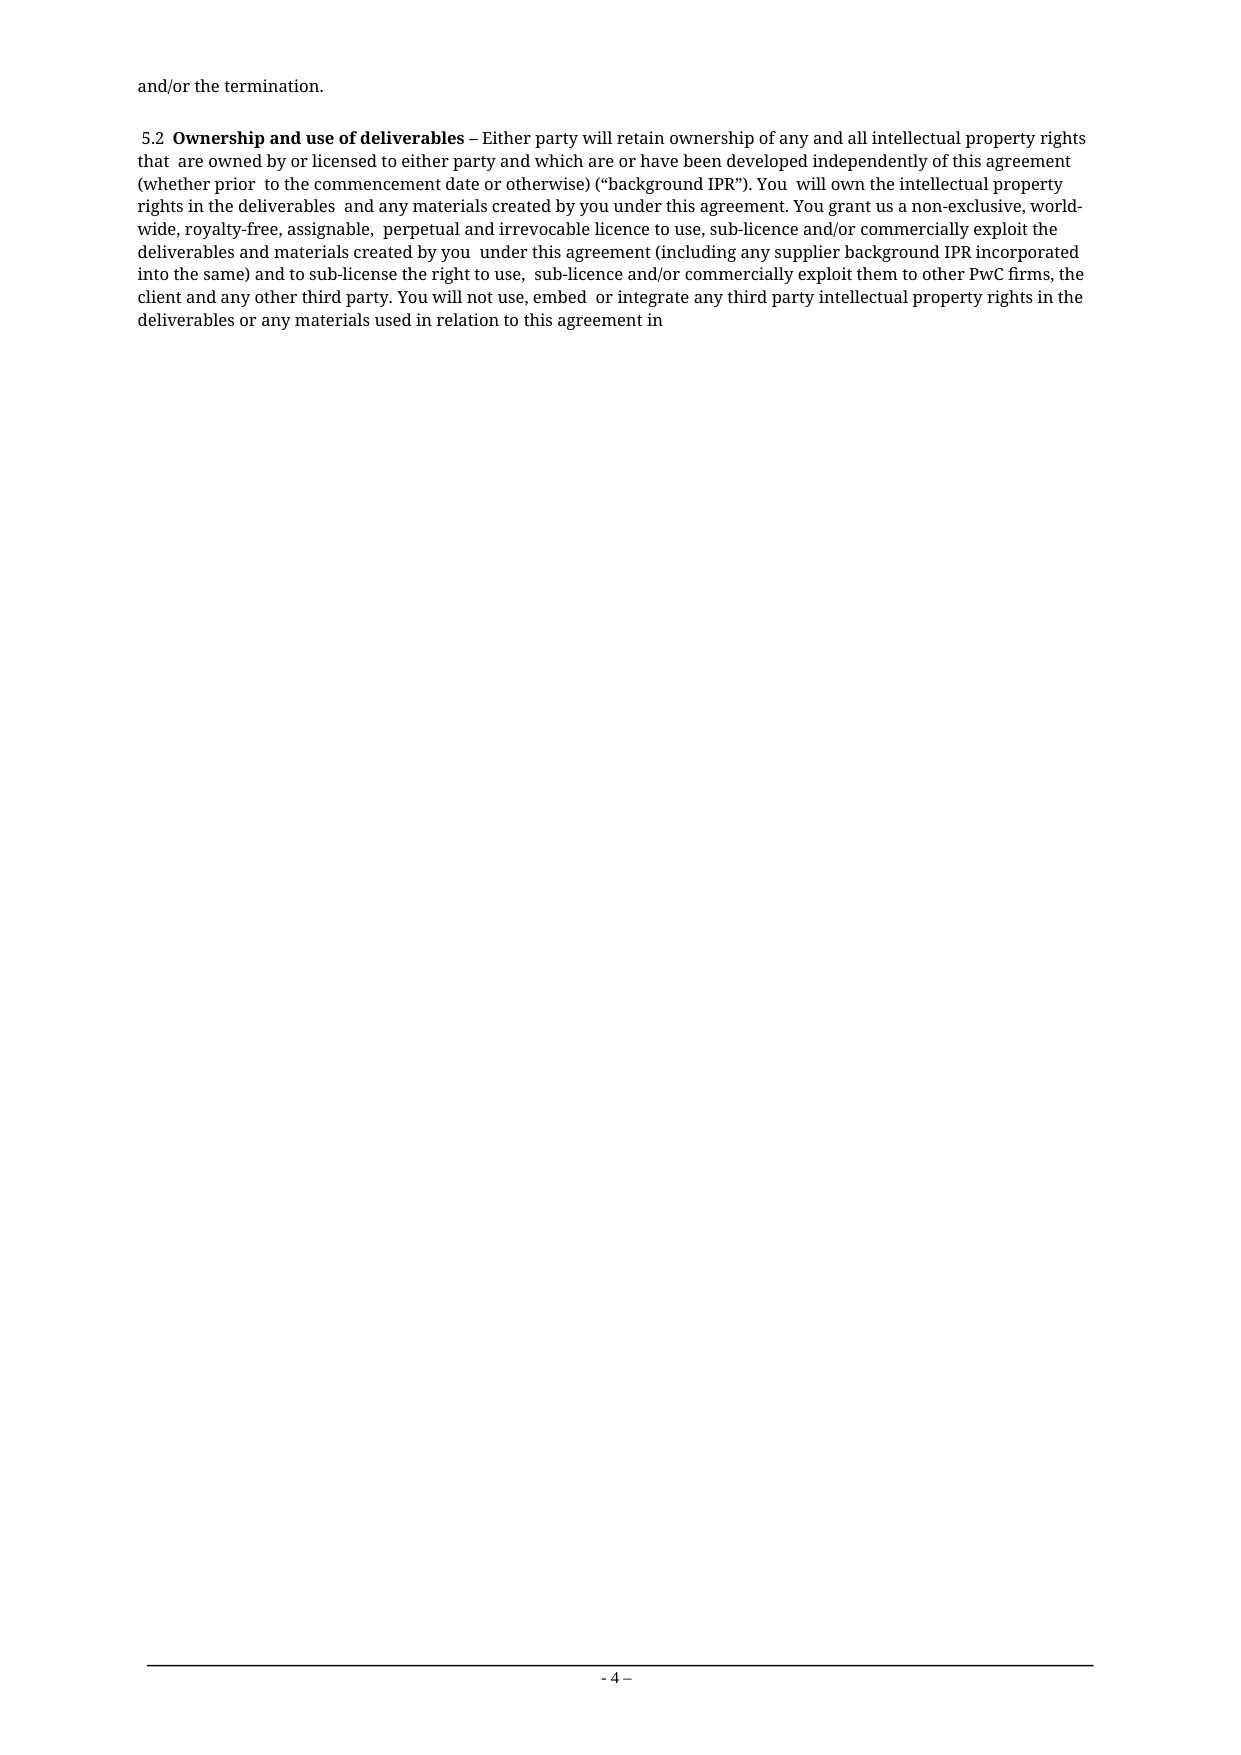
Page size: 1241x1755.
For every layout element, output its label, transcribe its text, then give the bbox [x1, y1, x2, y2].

list Ownership and use of deliverables – Either party will retain ownership of any and all intellectual property rights that are owned by or licensed to either party and which are or have been developed independently of this agreement (whether prior to the commencement date or otherwise) (“background IPR”). You will own the intellectual property rights in the deliverables and any materials created by you under this agreement. You grant us a non-exclusive, world-wide, royalty-free, assignable, perpetual and irrevocable licence to use, sub-licence and/or commercially exploit the deliverables and materials created by you under this agreement (including any supplier background IPR incorporated into the same) and to sub-license the right to use, sub-licence and/or commercially exploit them to other PwC firms, the client and any other third party. You will not use, embed or integrate any third party intellectual property rights in the deliverables or any materials used in relation to this agreement in [137, 127, 1086, 331]
list and/or the termination. [137, 75, 1088, 98]
